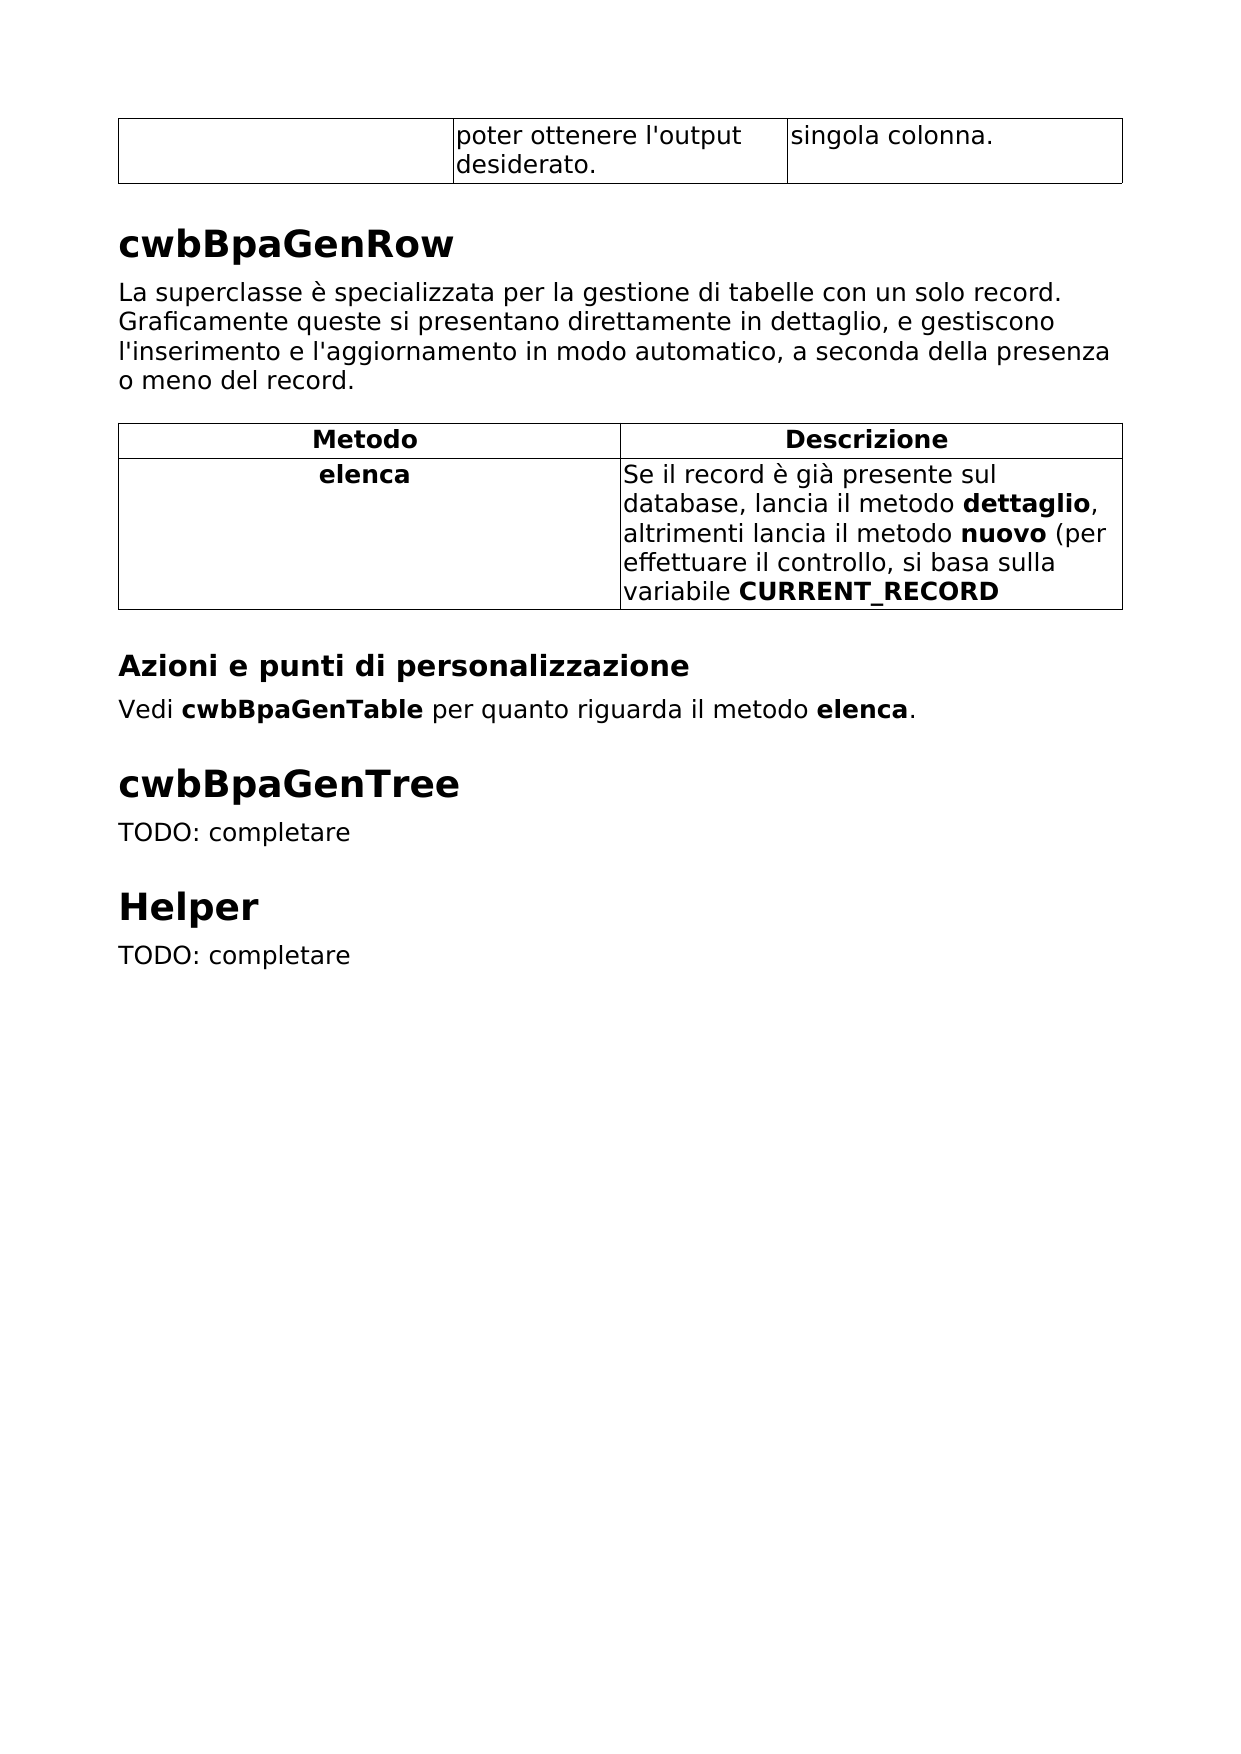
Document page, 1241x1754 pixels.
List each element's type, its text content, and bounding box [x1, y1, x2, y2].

text TODO: completare [118, 818, 1122, 848]
table_cell elenca [119, 459, 620, 609]
table_cell Se il record è già presente sul database, lancia il metodo dettaglio, altrimenti lancia il metodo nuovo (per effettuare il controllo, si basa sulla variabile CURRENT_RECORD [621, 459, 1122, 609]
text TODO: completare [118, 941, 1122, 970]
subtitle cwbBpaGenTree [118, 762, 1122, 806]
table_header Descrizione [621, 424, 1122, 457]
table_cell poter ottenere l'output desiderato. [454, 119, 787, 182]
table_cell [119, 119, 453, 182]
table_cell singola colonna. [788, 119, 1122, 182]
subtitle Azioni e punti di personalizzazione [118, 649, 1122, 683]
text Vedi cwbBpaGenTable per quanto riguarda il metodo elenca. [118, 696, 1122, 725]
subtitle Helper [118, 885, 1122, 929]
text La superclasse è specializzata per la gestione di tabelle con un solo record. Graficamente queste si presentano direttamente in dettaglio, e gestiscono l'inserimento e l'aggiornamento in modo automatico, a seconda della presenza o meno del record. [118, 278, 1122, 395]
subtitle cwbBpaGenRow [118, 222, 1122, 266]
table_header Metodo [119, 424, 620, 457]
